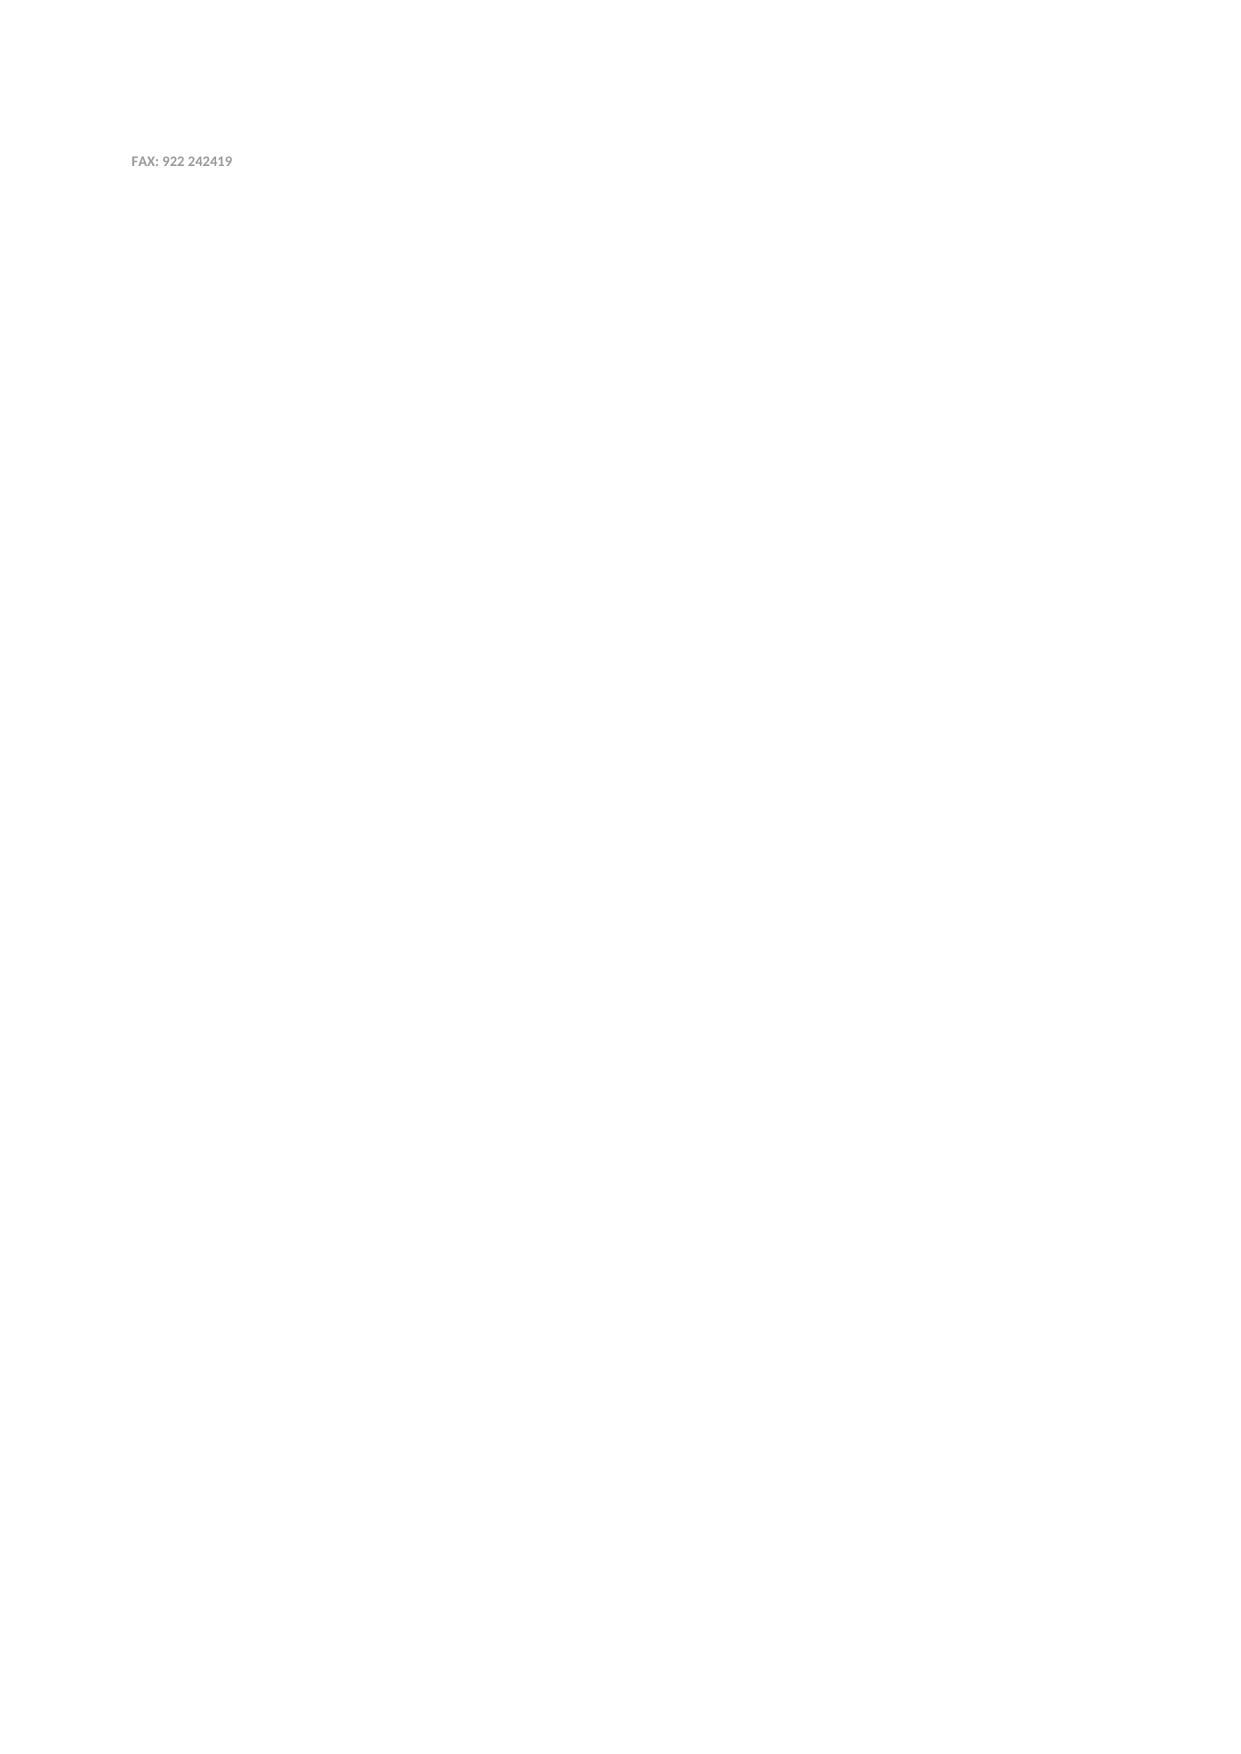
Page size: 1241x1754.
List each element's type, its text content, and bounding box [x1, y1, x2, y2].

text FAX: 922 242419 [131, 152, 475, 170]
